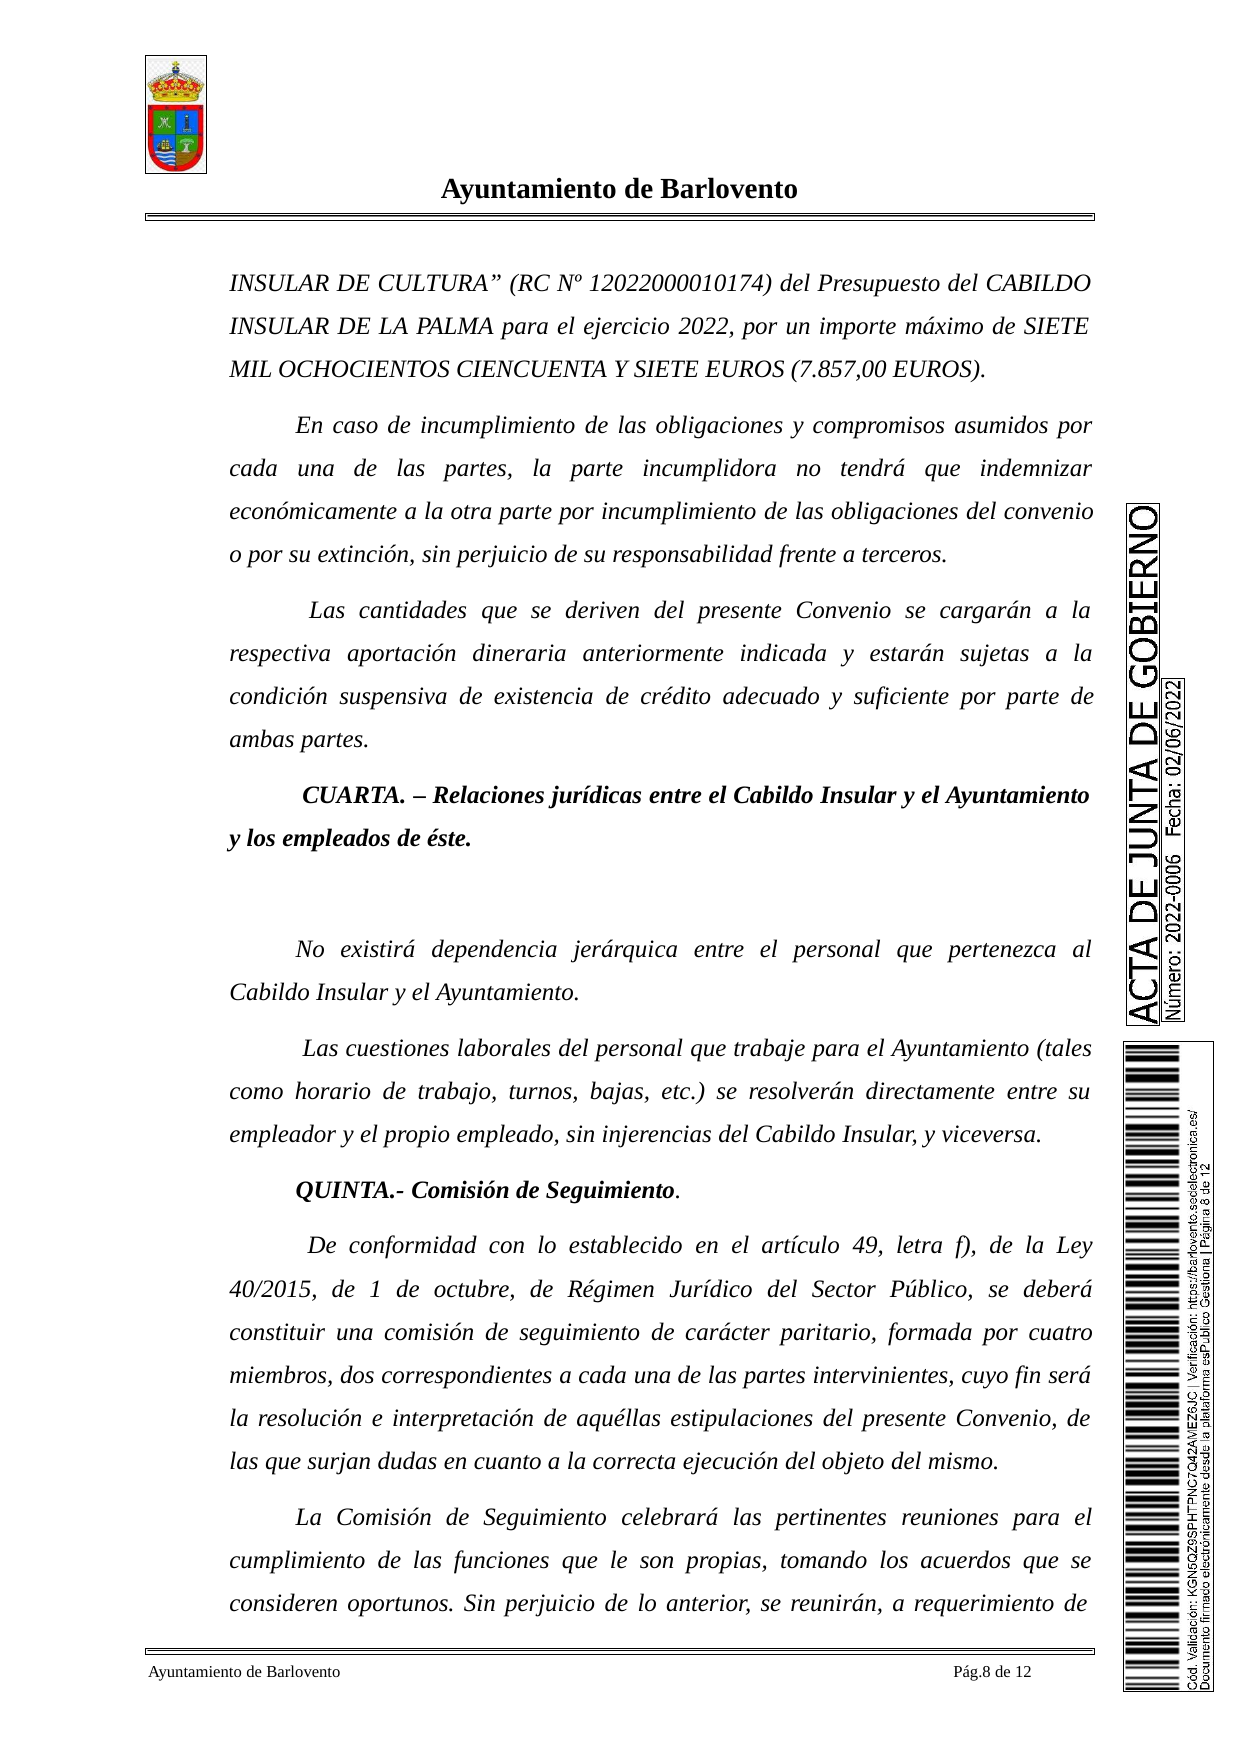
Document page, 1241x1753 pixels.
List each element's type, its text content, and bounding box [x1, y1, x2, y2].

text o por su extinción, sin perjuicio de su responsabilidad frente a terceros. [229, 541, 1117, 568]
text la resolución e interpretación de aquéllas estipulaciones del presente Convenio, de [229, 1404, 1117, 1432]
text consideren oportunos. Sin perjuicio de lo anterior, se reunirán, a requerimiento de [229, 1589, 1117, 1617]
text Las cantidades que se deriven del presente Convenio se cargarán a la [309, 596, 1117, 624]
picture [1162, 679, 1184, 1021]
text Ayuntamiento de Barlovento [441, 173, 825, 205]
text Las cuestiones laborales del personal que trabaje para el Ayuntamiento (tales [302, 1034, 1117, 1062]
text La Comisión de Seguimiento celebrará las pertinentes reuniones para el [295, 1503, 1117, 1531]
text INSULAR DE CULTURA” (RC Nº 12022000010174) del Presupuesto del CABILDO [229, 269, 1116, 297]
text MIL OCHOCIENTOS CIENCUENTA Y SIETE EUROS (7.857,00 EUROS). [229, 356, 1116, 383]
text CUARTA. – Relaciones jurídicas entre el Cabildo Insular y el Ayuntamiento [302, 781, 1117, 809]
text Pág.8 de 12 [953, 1662, 1056, 1681]
text constituir una comisión de seguimiento de carácter paritario, formada por cuatro [229, 1318, 1117, 1346]
text las que surjan dudas en cuanto a la correcta ejecución del objeto del mismo. [229, 1447, 1117, 1475]
text 0/2015, de 1 de octubre, de Régimen Jurídico del Sector Público, se deberá [242, 1275, 1117, 1303]
picture [146, 214, 1094, 220]
text 4 [229, 1275, 242, 1303]
text como horario de trabajo, turnos, bajas, etc.) se resolverán directamente entre su [229, 1077, 1117, 1105]
text económicamente a la otra parte por incumplimiento de las obligaciones del convenio [229, 497, 1117, 525]
text respectiva aportación dineraria anteriormente indicada y estarán sujetas a la [229, 639, 1117, 667]
text empleador y el propio empleado, sin injerencias del Cabildo Insular, y viceversa. [229, 1121, 1117, 1148]
text condición suspensiva de existencia de crédito adecuado y suficiente por parte de [229, 682, 1117, 710]
text cada una de las partes, la parte incumplidora no tendrá que indemnizar [229, 454, 1117, 482]
picture [146, 56, 206, 173]
picture [146, 1649, 1094, 1654]
text En caso de incumplimiento de las obligaciones y compromisos asumidos por [295, 411, 1117, 439]
picture [1127, 504, 1159, 1025]
text De conformidad con lo establecido en el artículo 49, letra f), de la Ley [307, 1232, 1116, 1259]
text Ayuntamiento de Barlovento [148, 1662, 366, 1681]
text QUINTA.- Comisión de Seguimiento. [295, 1176, 707, 1204]
text y los empleados de éste. [229, 824, 1117, 852]
text Cabildo Insular y el Ayuntamiento. [229, 979, 1117, 1006]
text cumplimiento de las funciones que le son propias, tomando los acuerdos que se [229, 1546, 1117, 1574]
text INSULAR DE LA PALMA para el ejercicio 2022, por un importe máximo de SIETE [229, 312, 1116, 340]
picture [1124, 1042, 1213, 1691]
text No existirá dependencia jerárquica entre el personal que pertenezca al [295, 936, 1117, 963]
text ambas partes. [229, 726, 1117, 753]
text miembros, dos correspondientes a cada una de las partes intervinientes, cuyo fin será [229, 1361, 1117, 1389]
